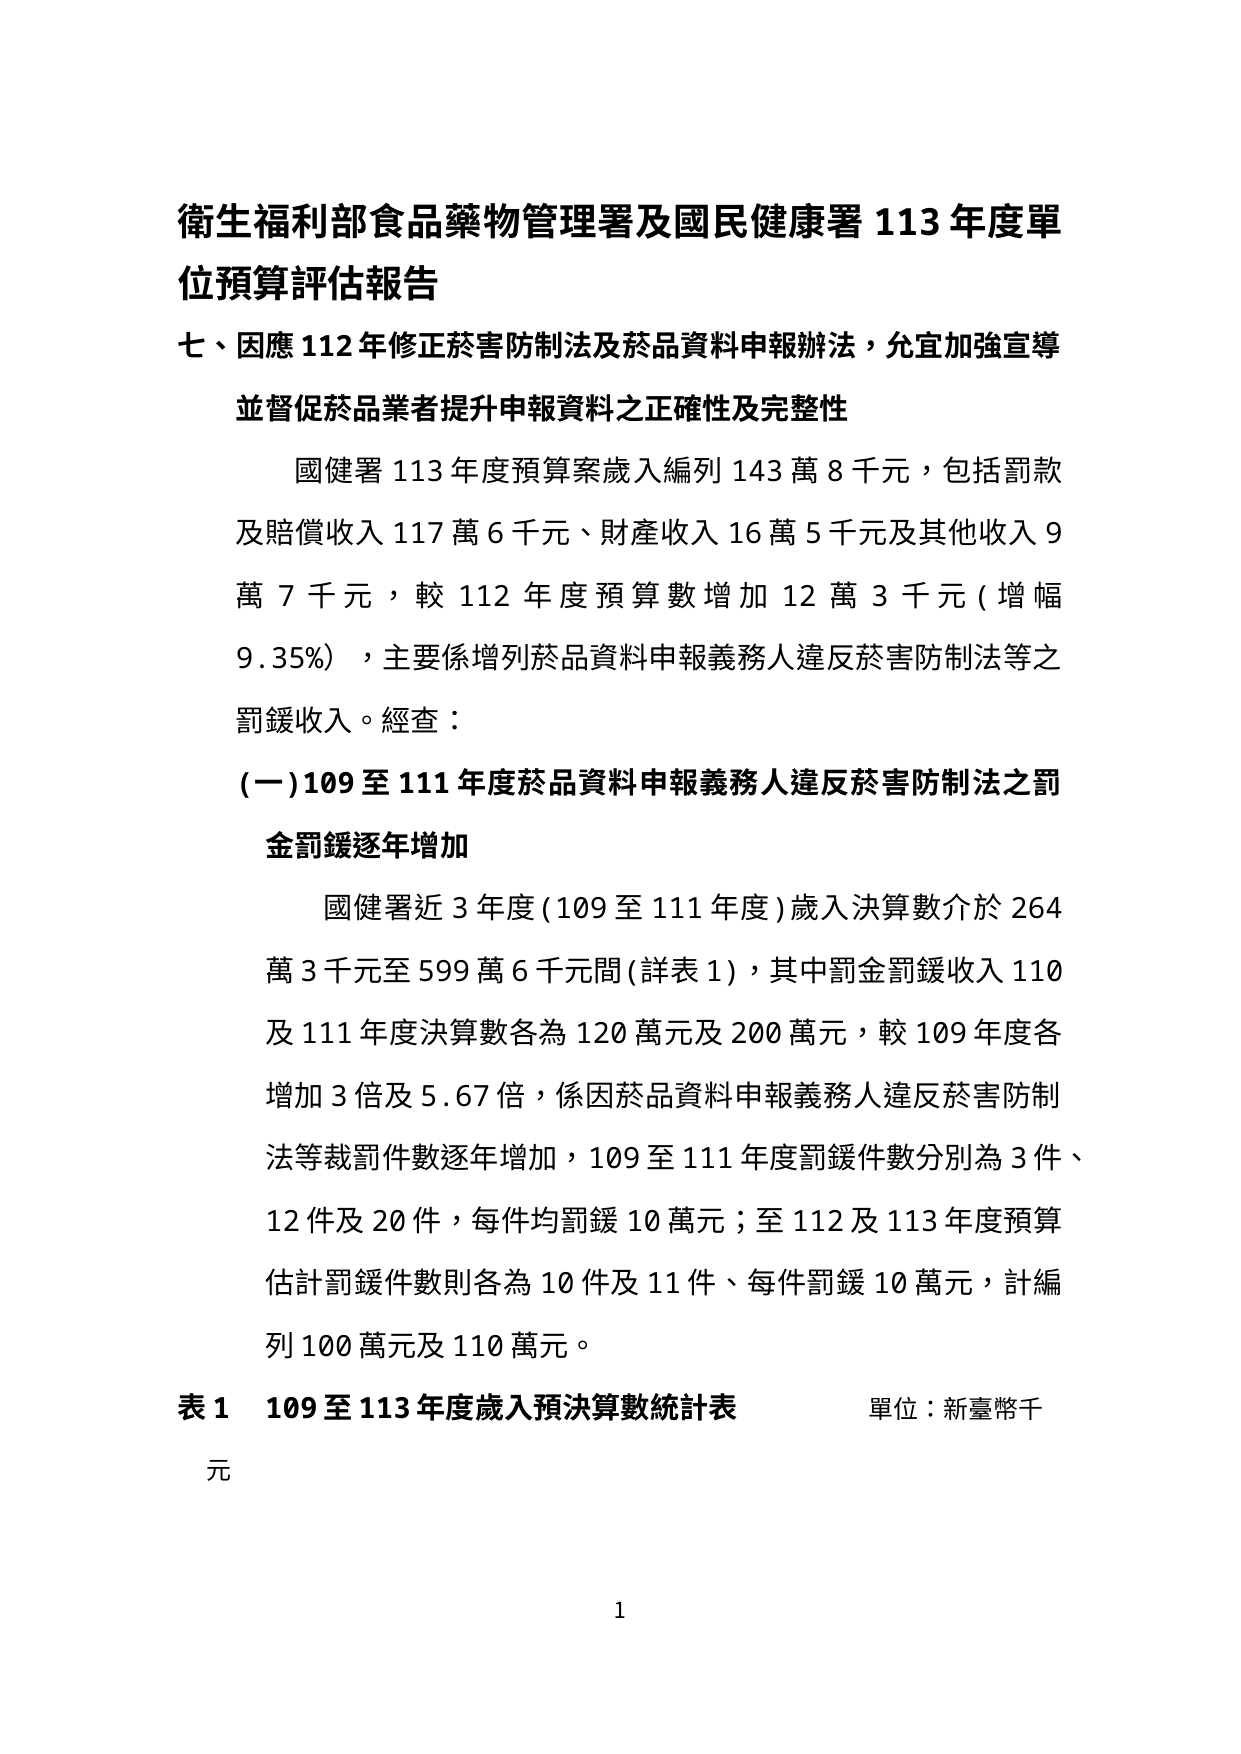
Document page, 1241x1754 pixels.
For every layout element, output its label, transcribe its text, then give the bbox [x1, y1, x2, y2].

text 國健署近3年度(109至111年度)歲入決算數介於264萬3千元至599萬6千元間(詳表1)，其中罰金罰鍰收入110及111年度決算數各為120萬元及200萬元，較109年度各增加3倍及5.67倍，係因菸品資料申報義務人違反菸害防制法等裁罰件數逐年增加，109至111年度罰鍰件數分別為3件、12件及20件，每件均罰鍰10萬元；至112及113年度預算估計罰鍰件數則各為10件及11件、每件罰鍰10萬元，計編列100萬元及110萬元。 [265, 865, 1063, 1365]
text 七、因應112年修正菸害防制法及菸品資料申報辦法，允宜加強宣導並督促菸品業者提升申報資料之正確性及完整性 [177, 302, 1063, 427]
text 表1 109至113年度歲入預決算數統計表 單位：新臺幣千元 [177, 1365, 1063, 1490]
text 衛生福利部食品藥物管理署及國民健康署113年度單位預算評估報告 [177, 177, 1063, 302]
text (一)109至111年度菸品資料申報義務人違反菸害防制法之罰金罰鍰逐年增加 [236, 740, 1063, 865]
text 國健署113年度預算案歲入編列143萬8千元，包括罰款及賠償收入117萬6千元、財產收入16萬5千元及其他收入9萬7千元，較112年度預算數增加12萬3千元(增幅9.35%），主要係增列菸品資料申報義務人違反菸害防制法等之罰鍰收入。經查： [236, 427, 1063, 740]
